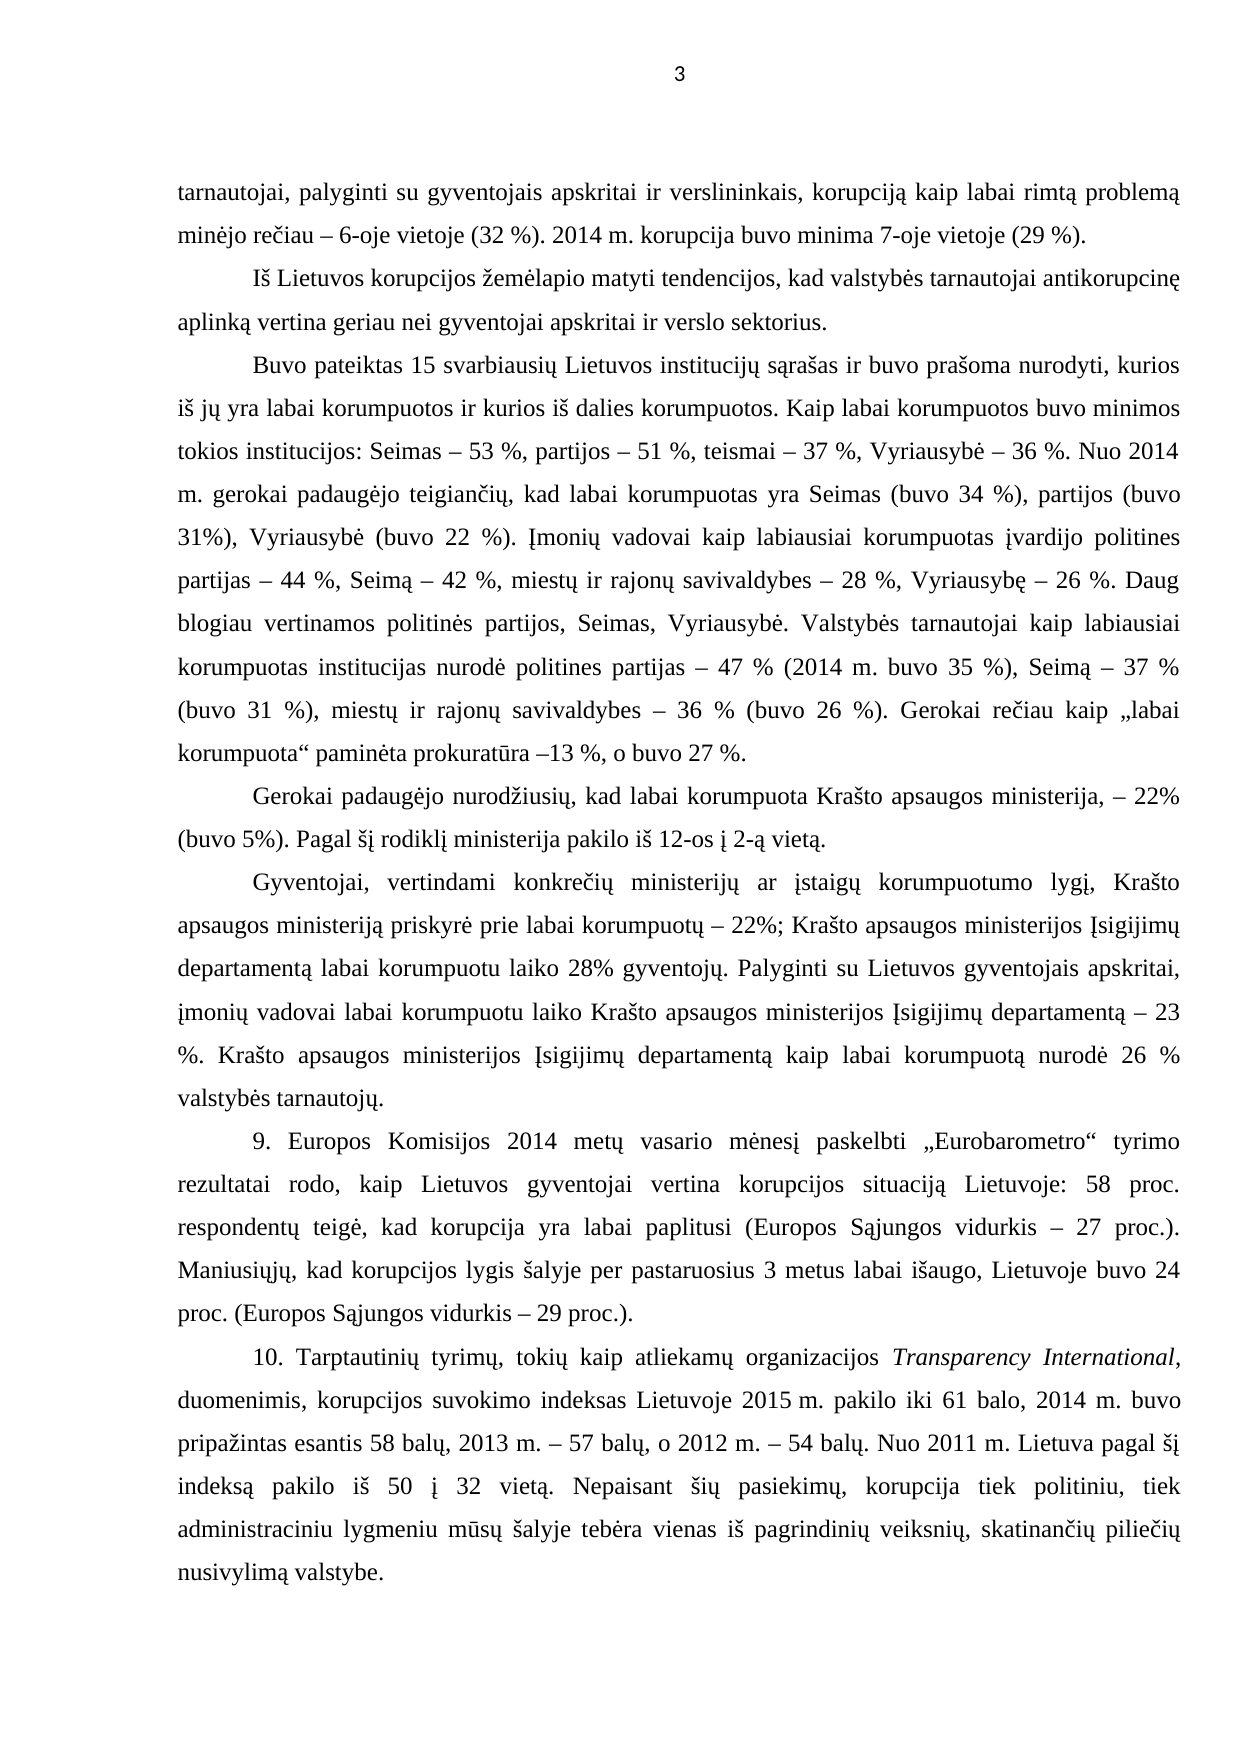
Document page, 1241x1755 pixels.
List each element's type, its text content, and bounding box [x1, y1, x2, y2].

text Buvo pateiktas 15 svarbiausių Lietuvos institucijų sąrašas ir buvo prašoma nurodyti, kurios iš jų yra labai korumpuotos ir kurios iš dalies korumpuotos. Kaip labai korumpuotos buvo minimos tokios institucijos: Seimas – 53 %, partijos – 51 %, teismai – 37 %, Vyriausybė – 36 %. Nuo 2014 m. gerokai padaugėjo teigiančių, kad labai korumpuotas yra Seimas (buvo 34 %), partijos (buvo 31%), Vyriausybė (buvo 22 %). Įmonių vadovai kaip labiausiai korumpuotas įvardijo politines partijas – 44 %, Seimą – 42 %, miestų ir rajonų savivaldybes – 28 %, Vyriausybę – 26 %. Daug blogiau vertinamos politinės partijos, Seimas, Vyriausybė. Valstybės tarnautojai kaip labiausiai korumpuotas institucijas nurodė politines partijas – 47 % (2014 m. buvo 35 %), Seimą – 37 % (buvo 31 %), miestų ir rajonų savivaldybes – 36 % (buvo 26 %). Gerokai rečiau kaip „labai korumpuota“ paminėta prokuratūra –13 %, o buvo 27 %. [177, 350, 1181, 767]
text Gerokai padaugėjo nurodžiusių, kad labai korumpuota Krašto apsaugos ministerija, – 22% (buvo 5%). Pagal šį rodiklį ministerija pakilo iš 12-os į 2-ą vietą. [177, 781, 1181, 853]
text 10. Tarptautinių tyrimų, tokių kaip atliekamų organizacijos Transparency International, duomenimis, korupcijos suvokimo indeksas Lietuvoje 2015 m. pakilo iki 61 balo, 2014 m. buvo pripažintas esantis 58 balų, 2013 m. – 57 balų, o 2012 m. – 54 balų. Nuo 2011 m. Lietuva pagal šį indeksą pakilo iš 50 į 32 vietą. Nepaisant šių pasiekimų, korupcija tiek politiniu, tiek administraciniu lygmeniu mūsų šalyje tebėra vienas iš pagrindinių veiksnių, skatinančių piliečių nusivylimą valstybe. [177, 1342, 1181, 1586]
text Gyventojai, vertindami konkrečių ministerijų ar įstaigų korumpuotumo lygį, Krašto apsaugos ministeriją priskyrė prie labai korumpuotų – 22%; Krašto apsaugos ministerijos Įsigijimų departamentą labai korumpuotu laiko 28% gyventojų. Palyginti su Lietuvos gyventojais apskritai, įmonių vadovai labai korumpuotu laiko Krašto apsaugos ministerijos Įsigijimų departamentą – 23 %. Krašto apsaugos ministerijos Įsigijimų departamentą kaip labai korumpuotą nurodė 26 % valstybės tarnautojų. [177, 867, 1181, 1112]
text tarnautojai, palyginti su gyventojais apskritai ir verslininkais, korupciją kaip labai rimtą problemą minėjo rečiau – 6-oje vietoje (32 %). 2014 m. korupcija buvo minima 7-oje vietoje (29 %). [177, 177, 1181, 249]
text Iš Lietuvos korupcijos žemėlapio matyti tendencijos, kad valstybės tarnautojai antikorupcinę aplinką vertina geriau nei gyventojai apskritai ir verslo sektorius. [177, 263, 1181, 335]
text 9. Europos Komisijos 2014 metų vasario mėnesį paskelbti „Eurobarometro“ tyrimo rezultatai rodo, kaip Lietuvos gyventojai vertina korupcijos situaciją Lietuvoje: 58 proc. respondentų teigė, kad korupcija yra labai paplitusi (Europos Sąjungos vidurkis – 27 proc.). Maniusiųjų, kad korupcijos lygis šalyje per pastaruosius 3 metus labai išaugo, Lietuvoje buvo 24 proc. (Europos Sąjungos vidurkis – 29 proc.). [177, 1126, 1181, 1327]
